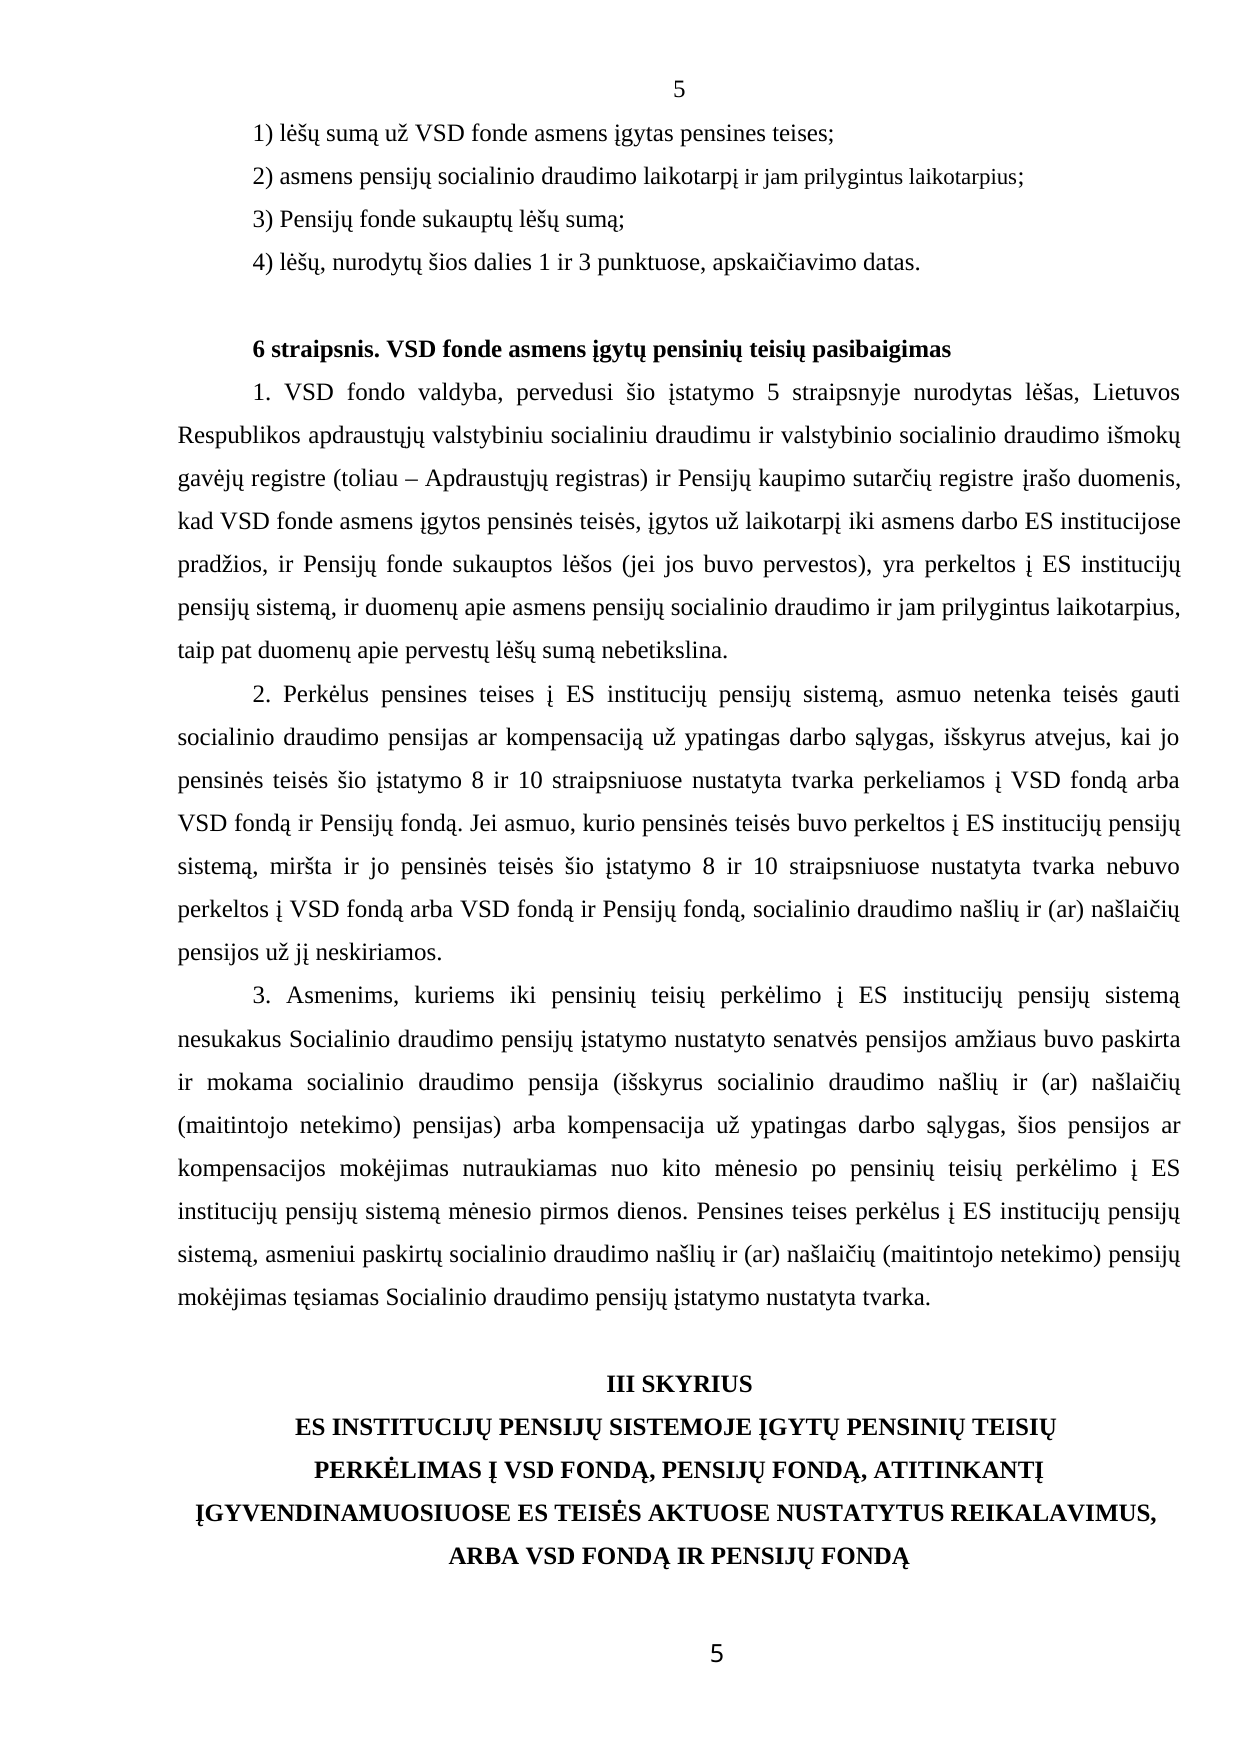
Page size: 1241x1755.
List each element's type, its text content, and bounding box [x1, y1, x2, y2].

text 4) lėšų, nurodytų šios dalies 1 ir 3 punktuose, apskaičiavimo datas. [177, 247, 1181, 276]
text 1. VSD fondo valdyba, pervedusi šio įstatymo 5 straipsnyje nurodytas lėšas, Lietuvos Respublikos apdraustųjų valstybiniu socialiniu draudimu ir valstybinio socialinio draudimo išmokų gavėjų registre (toliau – Apdraustųjų registras) ir Pensijų kaupimo sutarčių registre įrašo duomenis, kad VSD fonde asmens įgytos pensinės teisės, įgytos už laikotarpį iki asmens darbo ES institucijose pradžios, ir Pensijų fonde sukauptos lėšos (jei jos buvo pervestos), yra perkeltos į ES institucijų pensijų sistemą, ir duomenų apie asmens pensijų socialinio draudimo ir jam prilygintus laikotarpius, taip pat duomenų apie pervestų lėšų sumą nebetikslina. [177, 377, 1181, 664]
text ES INSTITUCIJŲ PENSIJŲ SISTEMOJE ĮGYTŲ PENSINIŲ TEISIŲ [177, 1412, 1181, 1441]
text 6 straipsnis. VSD fonde asmens įgytų pensinių teisių pasibaigimas [177, 334, 1181, 362]
text 3) Pensijų fonde sukauptų lėšų sumą; [177, 204, 1181, 233]
text ARBA VSD FONDĄ IR PENSIJŲ FONDĄ [177, 1541, 1181, 1570]
text III SKYRIUS [177, 1369, 1181, 1397]
text 2. Perkėlus pensines teises į ES institucijų pensijų sistemą, asmuo netenka teisės gauti socialinio draudimo pensijas ar kompensaciją už ypatingas darbo sąlygas, išskyrus atvejus, kai jo pensinės teisės šio įstatymo 8 ir 10 straipsniuose nustatyta tvarka perkeliamos į VSD fondą arba VSD fondą ir Pensijų fondą. Jei asmuo, kurio pensinės teisės buvo perkeltos į ES institucijų pensijų sistemą, miršta ir jo pensinės teisės šio įstatymo 8 ir 10 straipsniuose nustatyta tvarka nebuvo perkeltos į VSD fondą arba VSD fondą ir Pensijų fondą, socialinio draudimo našlių ir (ar) našlaičių pensijos už jį neskiriamos. [177, 679, 1181, 966]
text 3. Asmenims, kuriems iki pensinių teisių perkėlimo į ES institucijų pensijų sistemą nesukakus Socialinio draudimo pensijų įstatymo nustatyto senatvės pensijos amžiaus buvo paskirta ir mokama socialinio draudimo pensija (išskyrus socialinio draudimo našlių ir (ar) našlaičių (maitintojo netekimo) pensijas) arba kompensacija už ypatingas darbo sąlygas, šios pensijos ar kompensacijos mokėjimas nutraukiamas nuo kito mėnesio po pensinių teisių perkėlimo į ES institucijų pensijų sistemą mėnesio pirmos dienos. Pensines teises perkėlus į ES institucijų pensijų sistemą, asmeniui paskirtų socialinio draudimo našlių ir (ar) našlaičių (maitintojo netekimo) pensijų mokėjimas tęsiamas Socialinio draudimo pensijų įstatymo nustatyta tvarka. [177, 981, 1181, 1311]
text 2) asmens pensijų socialinio draudimo laikotarpį ir jam prilygintus laikotarpius; [177, 161, 1181, 190]
text 1) lėšų sumą už VSD fonde asmens įgytas pensines teises; [177, 118, 1181, 147]
text PERKĖLIMAS Į VSD FONDĄ, PENSIJŲ FONDĄ, ATITINKANTĮ ĮGYVENDINAMUOSIUOSE ES TEISĖS AKTUOSE NUSTATYTUS REIKALAVIMUS, [177, 1455, 1181, 1527]
